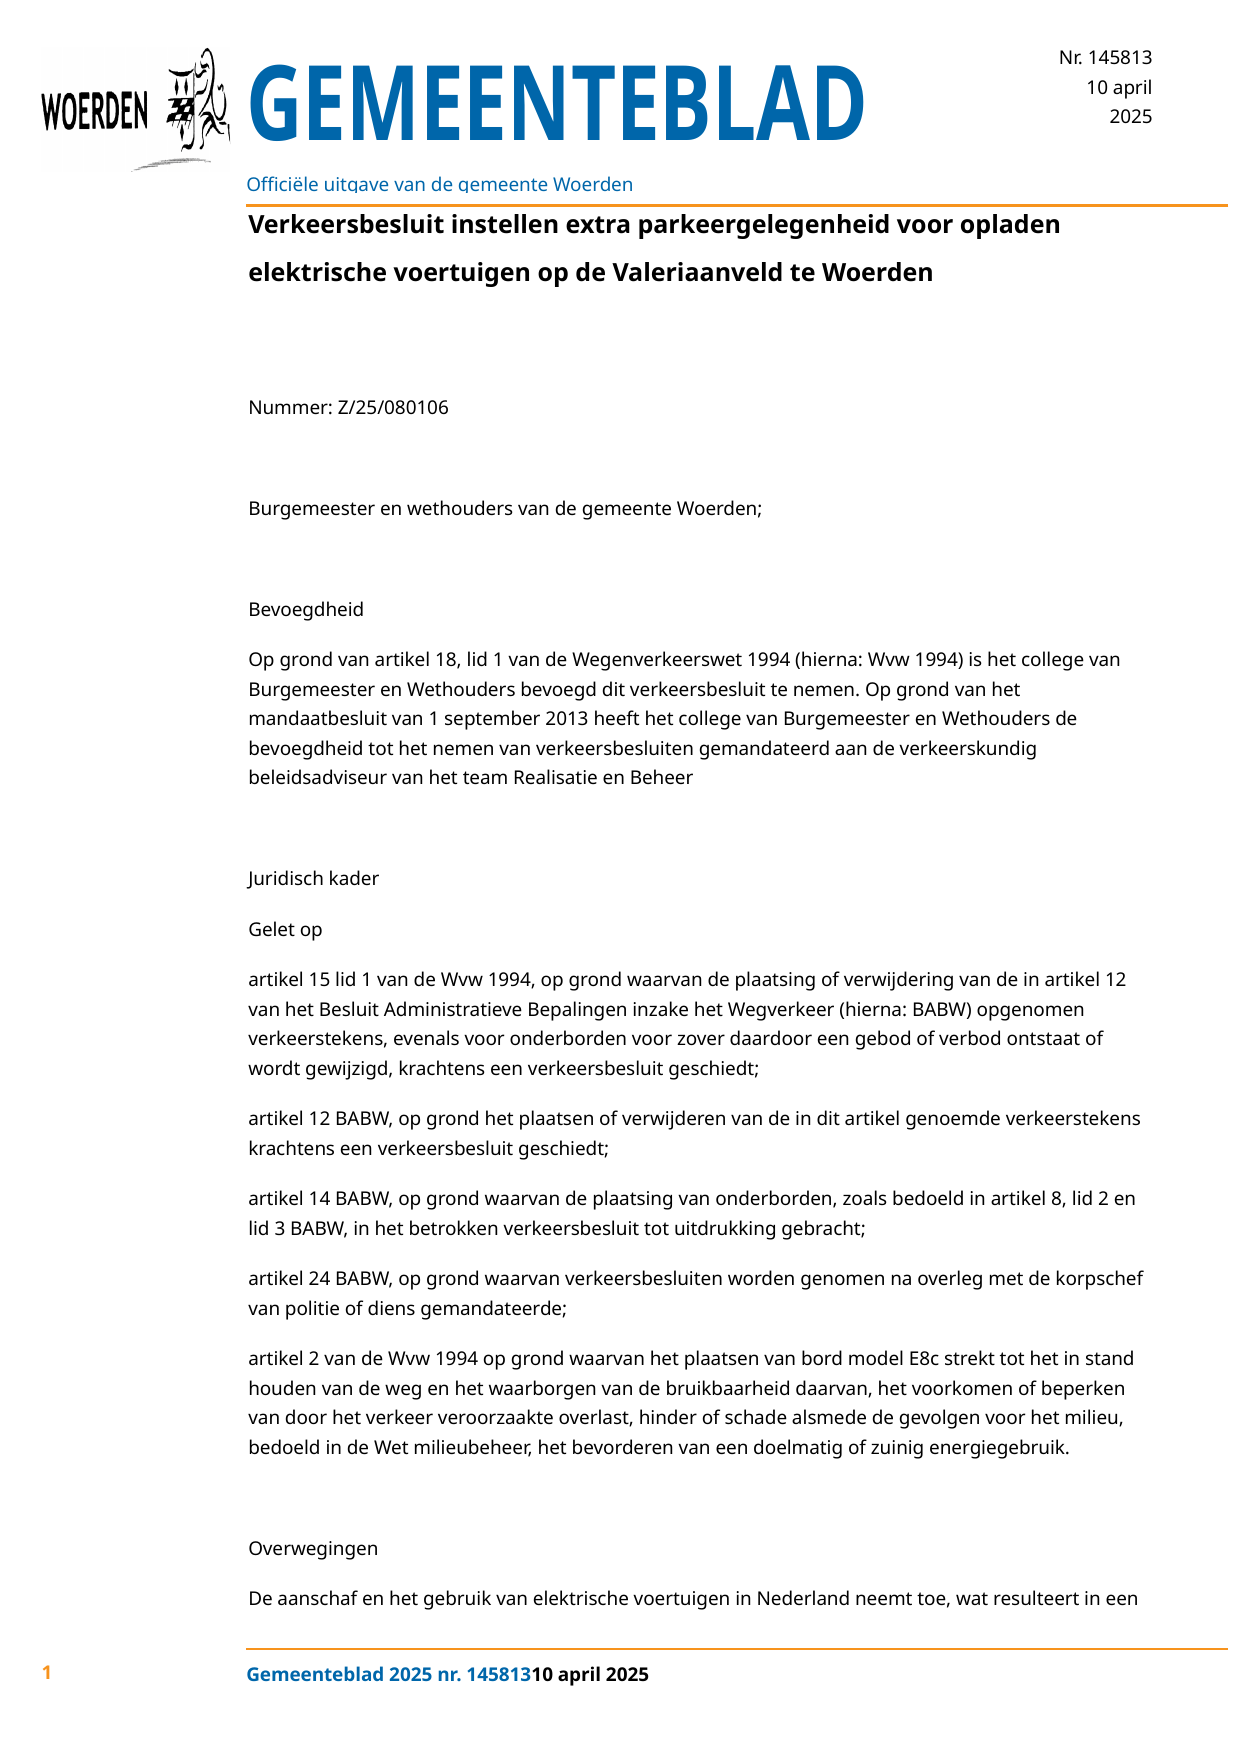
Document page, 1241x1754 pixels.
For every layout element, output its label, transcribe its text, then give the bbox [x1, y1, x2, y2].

text Op grond van artikel 18, lid 1 van de Wegenverkeerswet 1994 (hierna: Wvw 1994) is het college van Burgemeester en Wethouders bevoegd dit verkeersbesluit te nemen. Op grond van het mandaatbesluit van 1 september 2013 heeft het college van Burgemeester en Wethouders de bevoegdheid tot het nemen van verkeersbesluiten gemandateerd aan de verkeerskundig beleidsadviseur van het team Realisatie en Beheer [248, 646, 1152, 790]
text Nummer: Z/25/080106 [248, 394, 1152, 420]
text Verkeersbesluit instellen extra parkeergelegenheid voor opladen elektrische voertuigen op de Valeriaanveld te Woerden [248, 207, 1152, 288]
text Gelet op [248, 916, 1152, 941]
text artikel 24 BABW, op grond waarvan verkeersbesluiten worden genomen na overleg met de korpschef van politie of diens gemandateerde; [248, 1265, 1152, 1321]
text Overwegingen [248, 1535, 1152, 1561]
picture [41, 47, 231, 172]
text artikel 15 lid 1 van de Wvw 1994, op grond waarvan de plaatsing of verwijdering van de in artikel 12 van het Besluit Administratieve Bepalingen inzake het Wegverkeer (hierna: BABW) opgenomen verkeerstekens, evenals voor onderborden voor zover daardoor een gebod of verbod ontstaat of wordt gewijzigd, krachtens een verkeersbesluit geschiedt; [248, 966, 1152, 1081]
text artikel 12 BABW, op grond het plaatsen of verwijderen van de in dit artikel genoemde verkeerstekens krachtens een verkeersbesluit geschiedt; [248, 1105, 1152, 1161]
text artikel 14 BABW, op grond waarvan de plaatsing van onderborden, zoals bedoeld in artikel 8, lid 2 en lid 3 BABW, in het betrokken verkeersbesluit tot uitdrukking gebracht; [248, 1185, 1152, 1241]
text Juridisch kader [248, 865, 1152, 891]
text Burgemeester en wethouders van de gemeente Woerden; [248, 495, 1152, 521]
text artikel 2 van de Wvw 1994 op grond waarvan het plaatsen van bord model E8c strekt tot het in stand houden van de weg en het waarborgen van de bruikbaarheid daarvan, het voorkomen of beperken van door het verkeer veroorzaakte overlast, hinder of schade alsmede de gevolgen voor het milieu, bedoeld in de Wet milieubeheer, het bevorderen van een doelmatig of zuinig energiegebruik. [248, 1345, 1152, 1460]
text De aanschaf en het gebruik van elektrische voertuigen in Nederland neemt toe, wat resulteert in een [248, 1585, 1152, 1611]
text Bevoegdheid [248, 596, 1152, 621]
